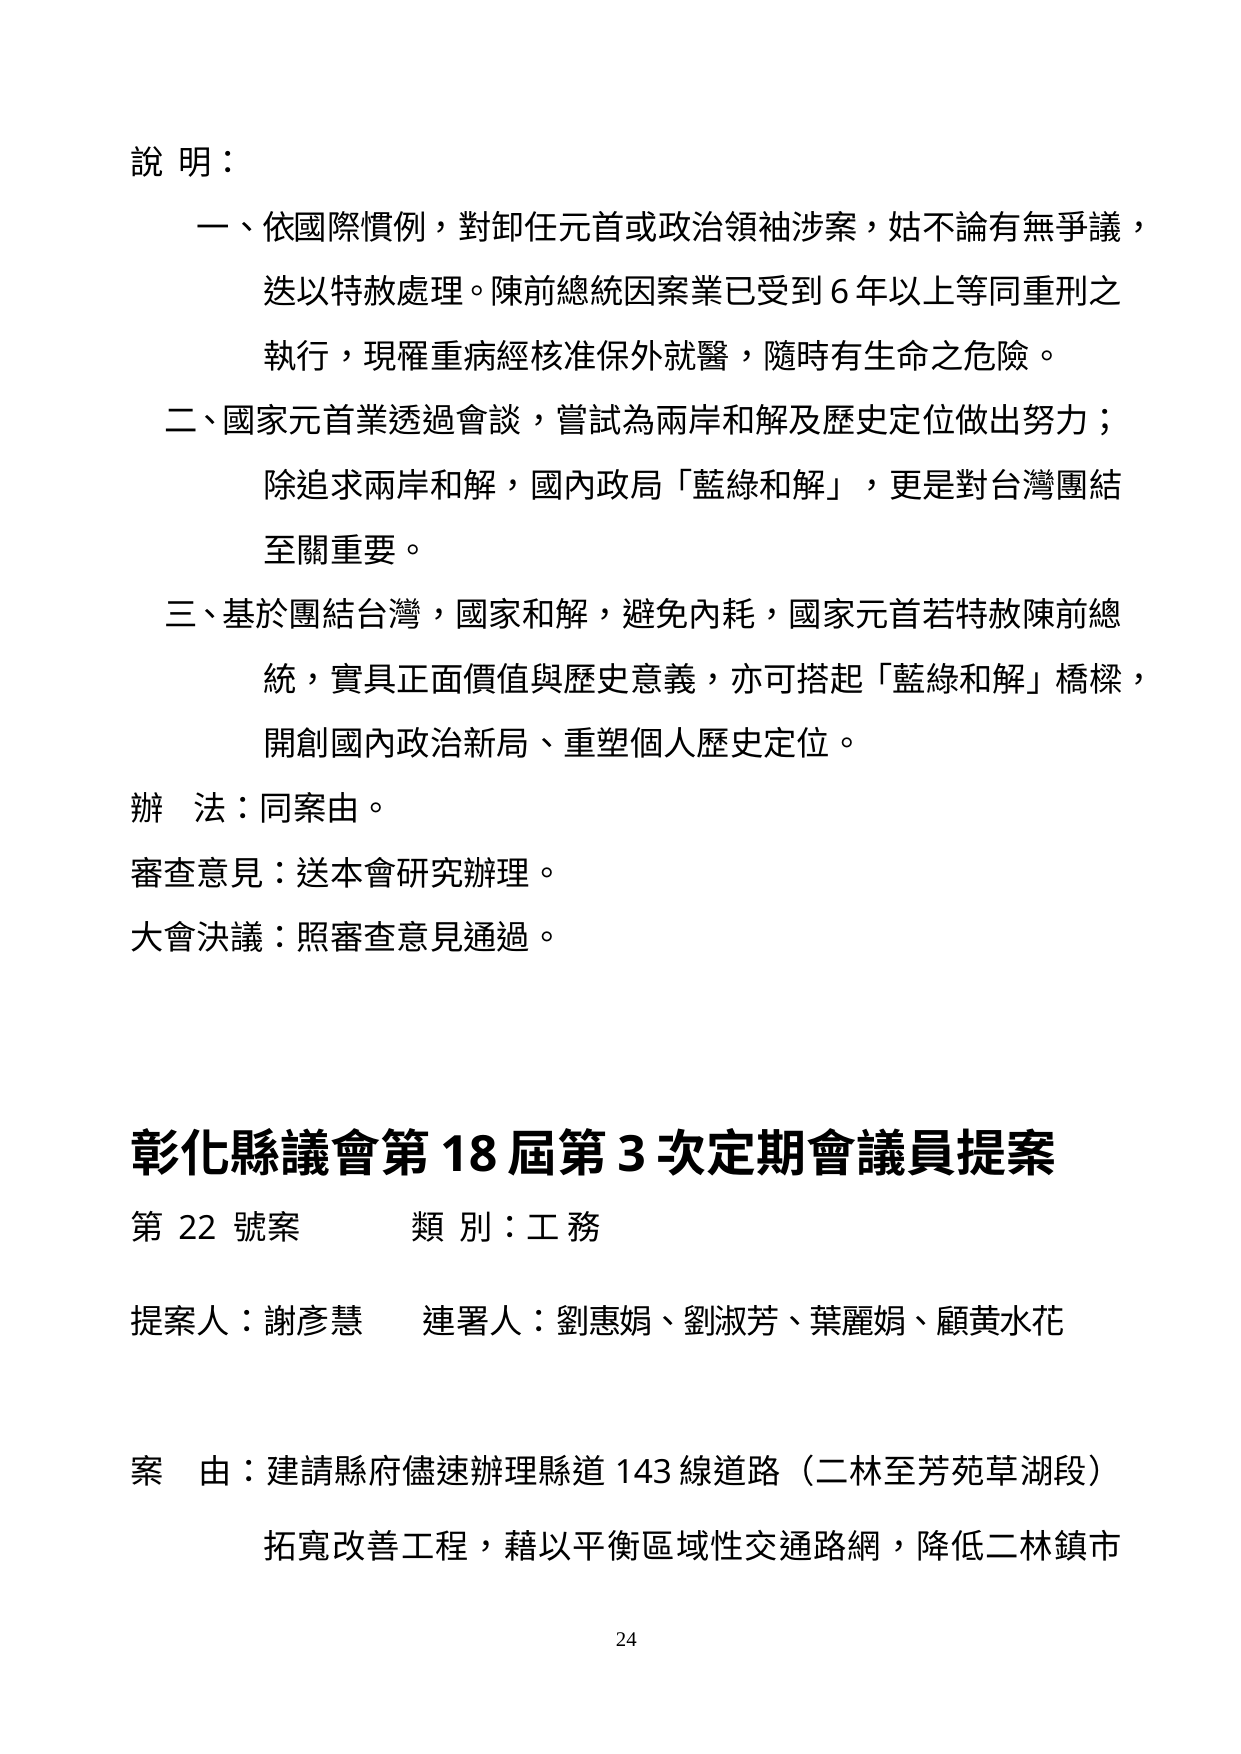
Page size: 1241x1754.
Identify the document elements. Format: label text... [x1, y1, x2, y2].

text 說 明： [130, 123, 1122, 187]
text 審查意見：送本會研究辦理。 [130, 833, 1122, 898]
text 二、國家元首業透過會談，嘗試為兩岸和解及歷史定位做出努力；除追求兩岸和解，國內政局「藍綠和解」，更是對台灣團結至關重要。 [130, 381, 1122, 575]
text 第 22 號案 類 別：工 務 [130, 1187, 1122, 1262]
text 辦 法：同案由。 [130, 769, 1122, 833]
text 提案人：謝彥慧 連署人：劉惠娟、劉淑芳、葉麗娟、顧黄水花 [130, 1281, 1122, 1356]
text 彰化縣議會第18屆第3次定期會議員提案 [130, 1112, 1122, 1187]
text 三、基於團結台灣，國家和解，避免內耗，國家元首若特赦陳前總統，實具正面價值與歷史意義，亦可搭起「藍綠和解」橋樑，開創國內政治新局、重塑個人歷史定位。 [130, 575, 1122, 769]
text 案 由：建請縣府儘速辦理縣道143線道路（二林至芳苑草湖段）拓寬改善工程，藉以平衡區域性交通路網，降低二林鎮市 [130, 1431, 1122, 1581]
text 一、依國際慣例，對卸任元首或政治領袖涉案，姑不論有無爭議，迭以特赦處理。陳前總統因案業已受到6年以上等同重刑之執行，現罹重病經核准保外就醫，隨時有生命之危險。 [197, 187, 1122, 381]
text 大會決議：照審查意見通過。 [130, 898, 1122, 962]
